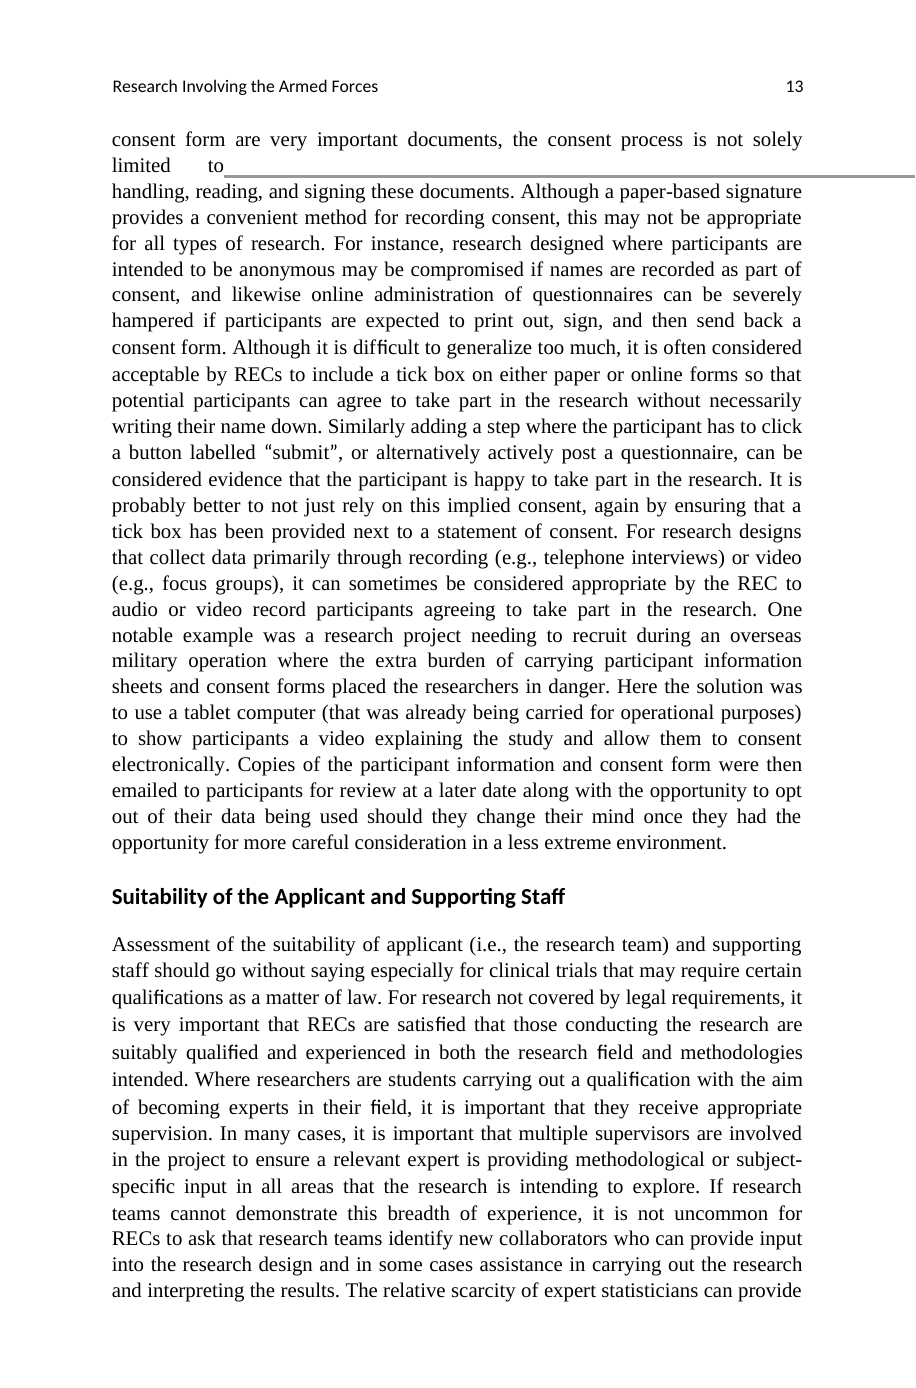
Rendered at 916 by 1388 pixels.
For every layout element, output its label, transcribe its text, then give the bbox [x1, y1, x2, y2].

text Assessment of the suitability of applicant (i.e., the research team) and supporting staff should go without saying especially for clinical trials that may require certain qualifications as a matter of law. For research not covered by legal requirements, it is very important that RECs are satisfied that those conducting the research are suitably qualified and experienced in both the research field and methodologies intended. Where researchers are students carrying out a qualification with the aim of becoming experts in their field, it is important that they receive appropriate supervision. In many cases, it is important that multiple supervisors are involved in the project to ensure a relevant expert is providing methodological or subject-specific input in all areas that the research is intending to explore. If research teams cannot demonstrate this breadth of experience, it is not uncommon for RECs to ask that research teams identify new collaborators who can provide input into the research design and in some cases assistance in carrying out the research and interpreting the results. The relative scarcity of expert statisticians can provide [112, 932, 803, 1302]
text consent form are very important documents, the consent process is not solely limited to handling, reading, and signing these documents. Although a paper-based signature provides a convenient method for recording consent, this may not be appropriate for all types of research. For instance, research designed where participants are intended to be anonymous may be compromised if names are recorded as part of consent, and likewise online administration of questionnaires can be severely hampered if participants are expected to print out, sign, and then send back a consent form. Although it is difficult to generalize too much, it is often considered acceptable by RECs to include a tick box on either paper or online forms so that potential participants can agree to take part in the research without necessarily writing their name down. Similarly adding a step where the participant has to click a button labelled “submit”, or alternatively actively post a questionnaire, can be considered evidence that the participant is happy to take part in the research. It is probably better to not just rely on this implied consent, again by ensuring that a tick box has been provided next to a statement of consent. For research designs that collect data primarily through recording (e.g., telephone interviews) or video (e.g., focus groups), it can sometimes be considered appropriate by the REC to audio or video record participants agreeing to take part in the research. One notable example was a research project needing to recruit during an overseas military operation where the extra burden of carrying participant information sheets and consent forms placed the researchers in danger. Here the solution was to use a tablet computer (that was already being carried for operational purposes) to show participants a video explaining the study and allow them to consent electronically. Copies of the participant information and consent form were then emailed to participants for review at a later date along with the opportunity to opt out of their data being used should they change their mind once they had the opportunity for more careful consideration in a less extreme environment. [112, 127, 803, 854]
subtitle Suitability of the Applicant and Supporting Staff [112, 882, 803, 911]
